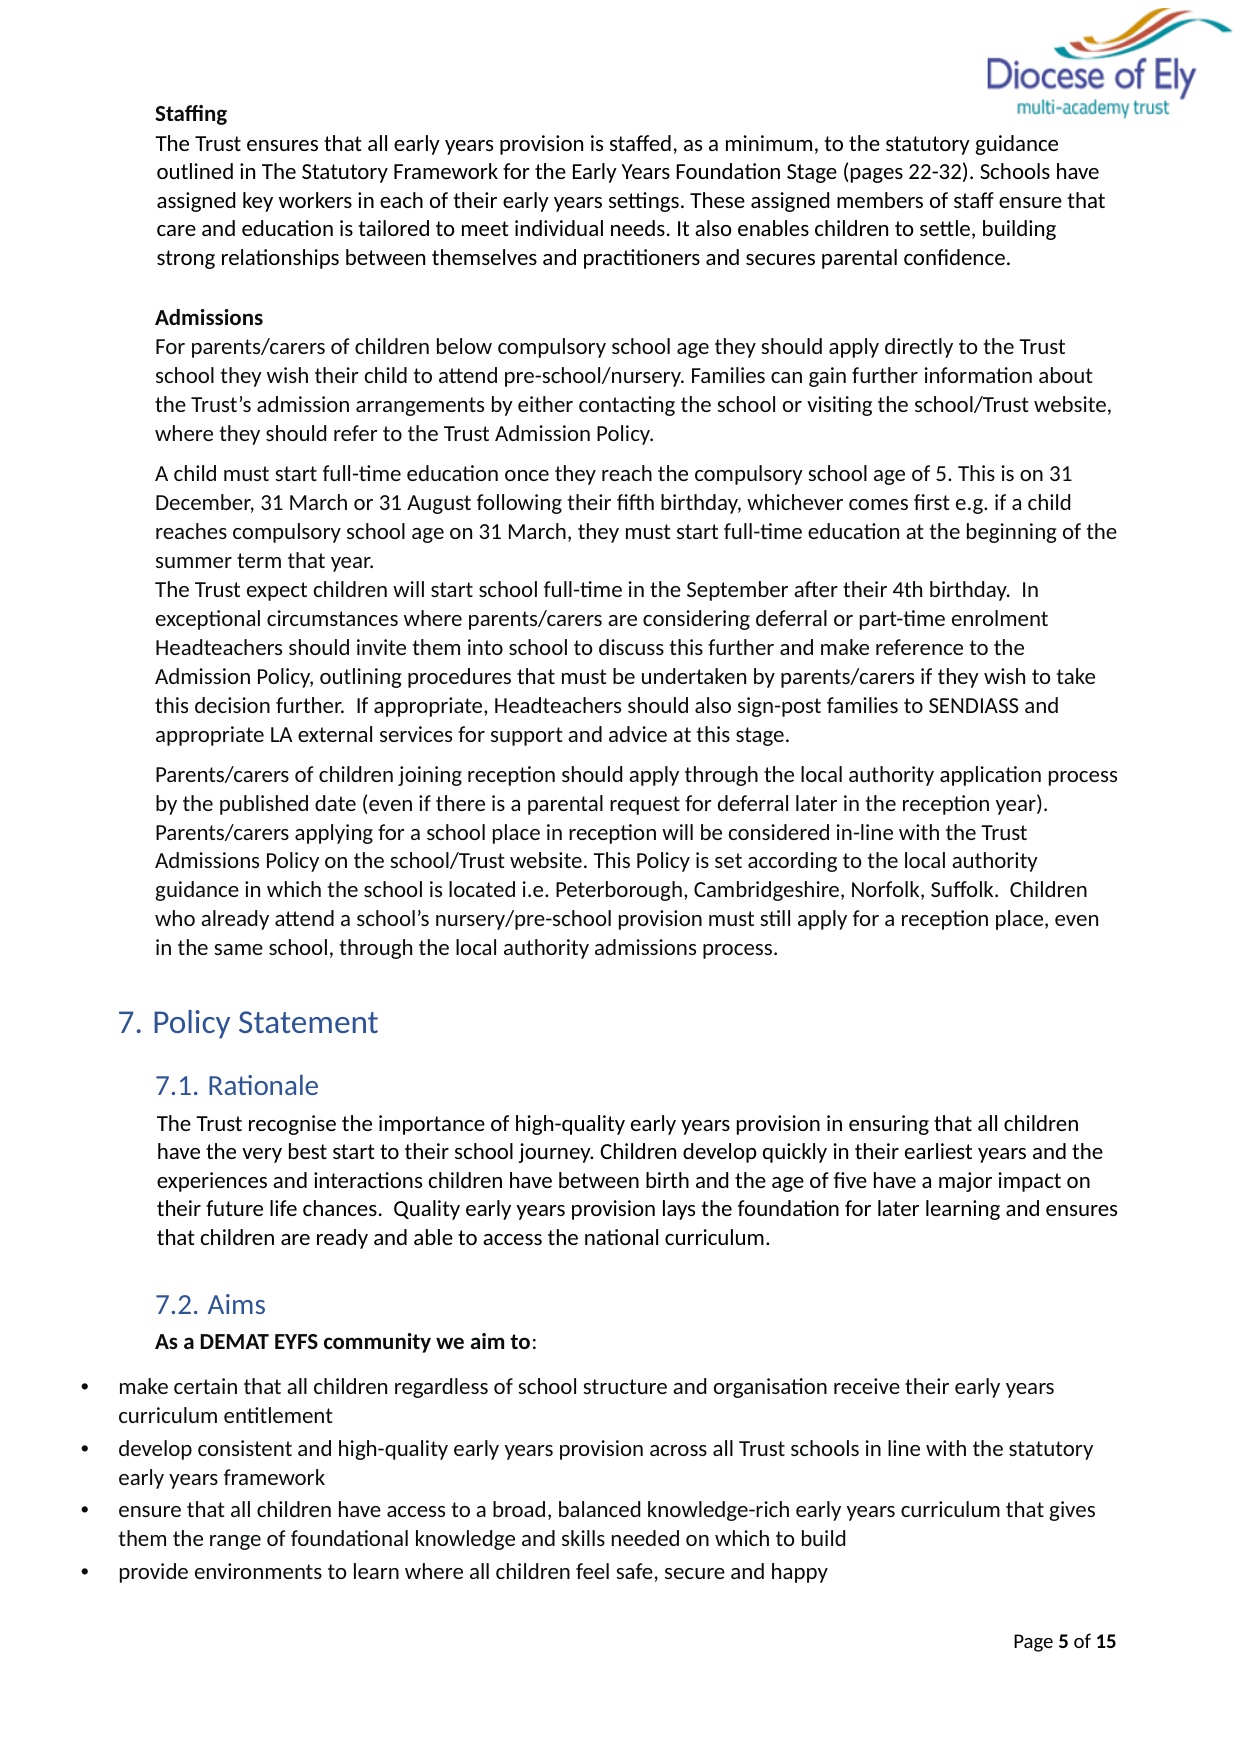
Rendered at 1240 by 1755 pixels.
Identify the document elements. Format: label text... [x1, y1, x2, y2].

text A child must start full-time education once they reach the compulsory school age of 5. This is on 31 December, 31 March or 31 August following their fifth birthday, whichever comes first e.g. if a child reaches compulsory school age on 31 March, they must start full-time education at the beginning of the summer term that year. [155, 459, 1121, 574]
text The Trust expect children will start school full-time in the September after their 4th birthday. In exceptional circumstances where parents/carers are considering deferral or part-time enrolment Headteachers should invite them into school to discuss this further and make reference to the Admission Policy, outlining procedures that must be undertaken by parents/carers if they wish to take this decision further. If appropriate, Headteachers should also sign-post families to SENDIASS and appropriate LA external services for support and advice at this stage. [155, 575, 1112, 748]
list make certain that all children regardless of school structure and organisation receive their early years curriculum entitlement [81, 1372, 1121, 1429]
text Parents/carers of children joining reception should apply through the local authority application process by the published date (even if there is a parental request for deferral later in the reception year). Parents/carers applying for a school place in reception will be considered in-line with the Trust Admissions Policy on the school/Trust website. This Policy is set according to the local authority guidance in which the school is located i.e. Peterborough, Cambridgeshire, Norfolk, Suffolk. Children who already attend a school’s nursery/pre-school provision must still apply for a reception place, even in the same school, through the local authority admissions process. [155, 760, 1121, 961]
list ensure that all children have access to a broad, balanced knowledge-rich early years curriculum that gives them the range of foundational knowledge and skills needed on which to build [81, 1495, 1121, 1552]
text The Trust recognise the importance of high-quality early years provision in ensuring that all children have the very best start to their school journey. Children develop quickly in their earliest years and the experiences and interactions children have between birth and the age of five have a major impact on their future life chances. Quality early years provision lays the foundation for later learning and ensures that children are ready and able to access the national curriculum. [157, 1109, 1121, 1251]
list provide environments to learn where all children feel safe, secure and happy [81, 1557, 1121, 1585]
subtitle 7.2. Aims [155, 1286, 1121, 1321]
subtitle 7. Policy Statement [117, 1001, 1121, 1042]
subtitle Staffing [155, 99, 1121, 127]
list develop consistent and high-quality early years provision across all Trust schools in line with the statutory early years framework [81, 1434, 1121, 1491]
text For parents/carers of children below compulsory school age they should apply directly to the Trust school they wish their child to attend pre-school/nursery. Families can gain further information about the Trust’s admission arrangements by either contacting the school or visiting the school/Trust website, where they should refer to the Trust Admission Policy. [155, 332, 1121, 447]
subtitle 7.1. Rationale [155, 1067, 1121, 1103]
text The Trust ensures that all early years provision is staffed, as a minimum, to the statutory guidance outlined in The Statutory Framework for the Early Years Foundation Stage (pages 22-32). Schools have assigned key workers in each of their early years settings. These assigned members of staff ensure that care and education is tailored to meet individual needs. It also enables children to settle, building strong relationships between themselves and practitioners and secures parental confidence. [155, 129, 1121, 271]
subtitle Admissions [155, 303, 1121, 331]
text As a DEMAT EYFS community we aim to: [155, 1327, 1121, 1355]
